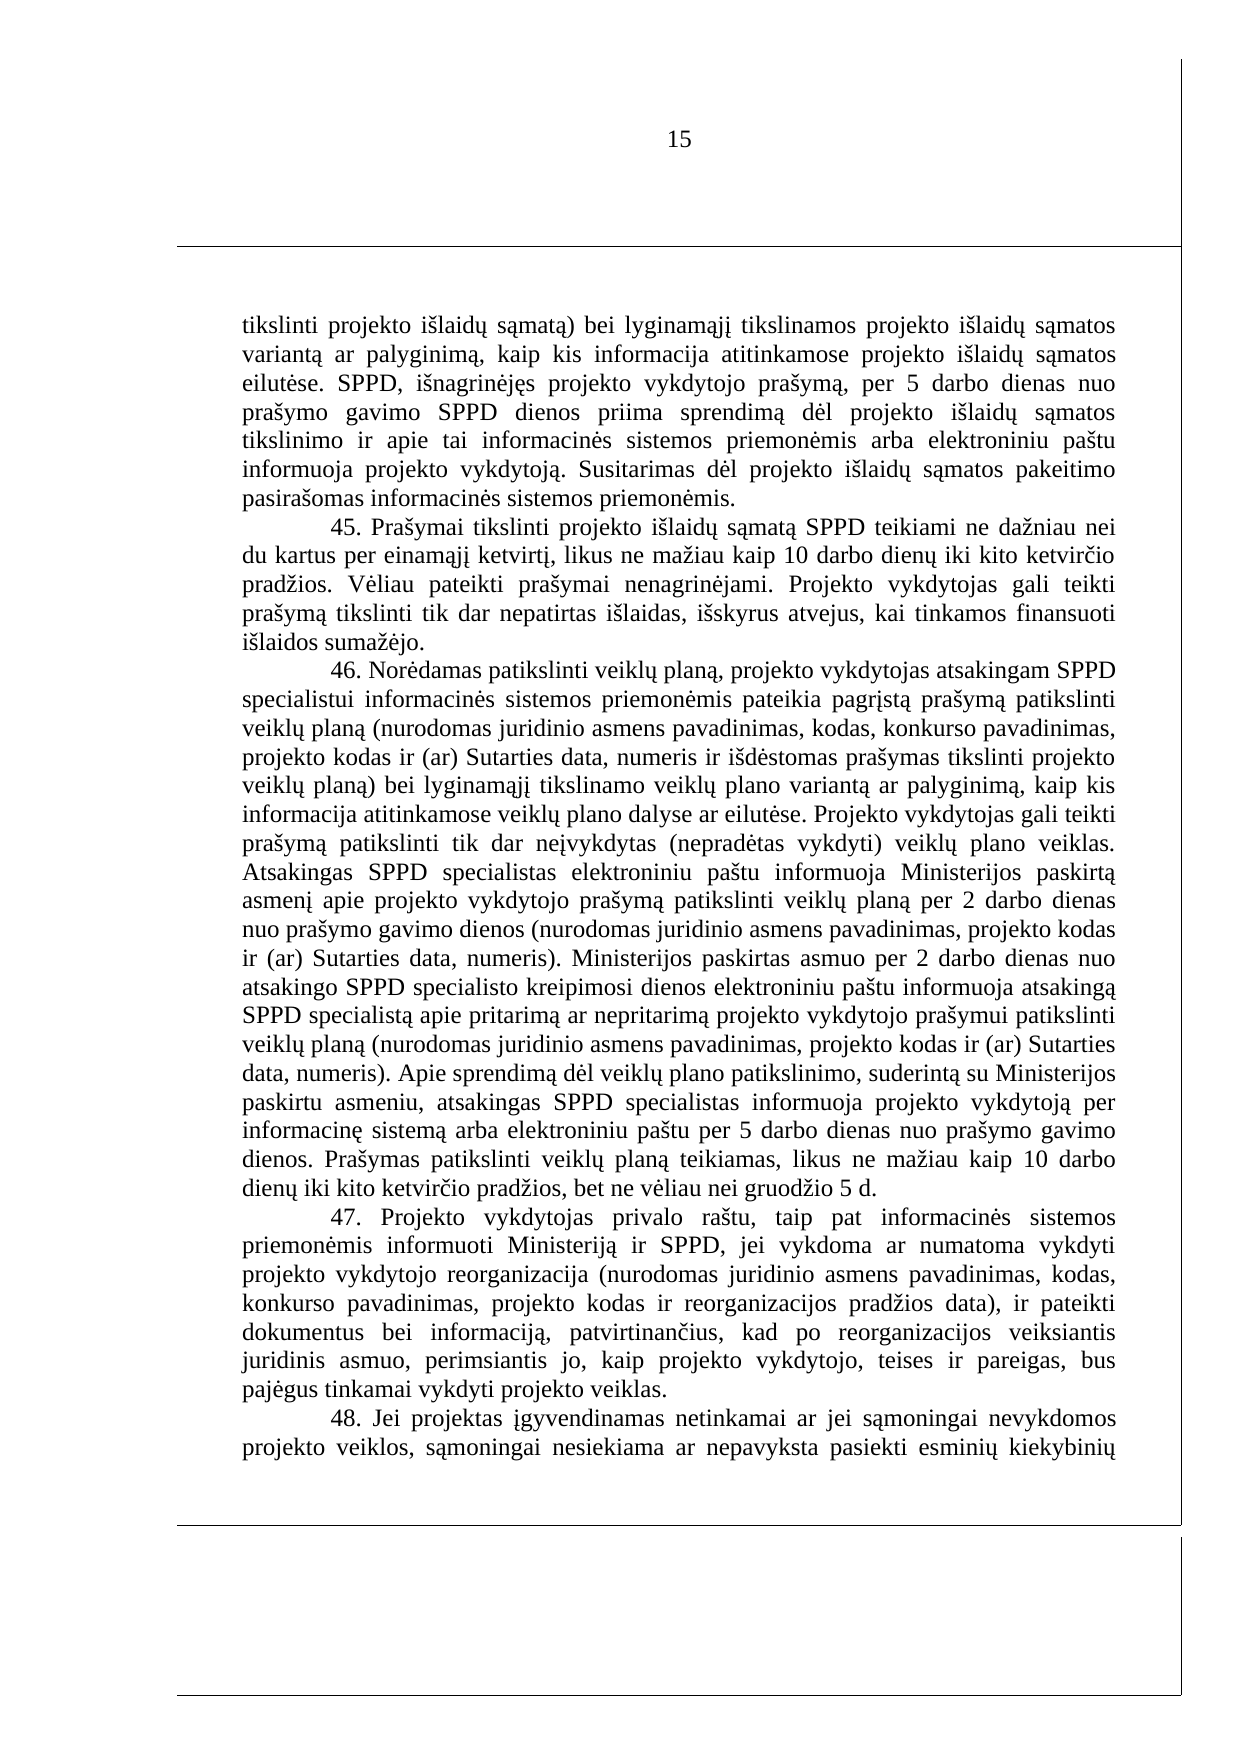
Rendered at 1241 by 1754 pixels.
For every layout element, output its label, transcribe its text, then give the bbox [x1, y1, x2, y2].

text 48. Jei projektas įgyvendinamas netinkamai ar jei sąmoningai nevykdomos projekto veiklos, sąmoningai nesiekiama ar nepavyksta pasiekti esminių kiekybinių [177, 1403, 1181, 1525]
text 46. Norėdamas patikslinti veiklų planą, projekto vykdytojas atsakingam SPPD specialistui informacinės sistemos priemonėmis pateikia pagrįstą prašymą patikslinti veiklų planą (nurodomas juridinio asmens pavadinimas, kodas, konkurso pavadinimas, projekto kodas ir (ar) Sutarties data, numeris ir išdėstomas prašymas tikslinti projekto veiklų planą) bei lyginamąjį tikslinamo veiklų plano variantą ar palyginimą, kaip kis informacija atitinkamose veiklų plano dalyse ar eilutėse. Projekto vykdytojas gali teikti prašymą patikslinti tik dar neįvykdytas (nepradėtas vykdyti) veiklų plano veiklas. Atsakingas SPPD specialistas elektroniniu paštu informuoja Ministerijos paskirtą asmenį apie projekto vykdytojo prašymą patikslinti veiklų planą per 2 darbo dienas nuo prašymo gavimo dienos (nurodomas juridinio asmens pavadinimas, projekto kodas ir (ar) Sutarties data, numeris). Ministerijos paskirtas asmuo per 2 darbo dienas nuo atsakingo SPPD specialisto kreipimosi dienos elektroniniu paštu informuoja atsakingą SPPD specialistą apie pritarimą ar nepritarimą projekto vykdytojo prašymui patikslinti veiklų planą (nurodomas juridinio asmens pavadinimas, projekto kodas ir (ar) Sutarties data, numeris). Apie sprendimą dėl veiklų plano patikslinimo, suderintą su Ministerijos paskirtu asmeniu, atsakingas SPPD specialistas informuoja projekto vykdytoją per informacinę sistemą arba elektroniniu paštu per 5 darbo dienas nuo prašymo gavimo dienos. Prašymas patikslinti veiklų planą teikiamas, likus ne mažiau kaip 10 darbo dienų iki kito ketvirčio pradžios, bet ne vėliau nei gruodžio 5 d. [177, 655, 1181, 1202]
text 47. Projekto vykdytojas privalo raštu, taip pat informacinės sistemos priemonėmis informuoti Ministeriją ir SPPD, jei vykdoma ar numatoma vykdyti projekto vykdytojo reorganizacija (nurodomas juridinio asmens pavadinimas, kodas, konkurso pavadinimas, projekto kodas ir reorganizacijos pradžios data), ir pateikti dokumentus bei informaciją, patvirtinančius, kad po reorganizacijos veiksiantis juridinis asmuo, perimsiantis jo, kaip projekto vykdytojo, teises ir pareigas, bus pajėgus tinkamai vykdyti projekto veiklas. [177, 1202, 1181, 1403]
text 45. Prašymai tikslinti projekto išlaidų sąmatą SPPD teikiami ne dažniau nei du kartus per einamąjį ketvirtį, likus ne mažiau kaip 10 darbo dienų iki kito ketvirčio pradžios. Vėliau pateikti prašymai nenagrinėjami. Projekto vykdytojas gali teikti prašymą tikslinti tik dar nepatirtas išlaidas, išskyrus atvejus, kai tinkamos finansuoti išlaidos sumažėjo. [177, 512, 1181, 655]
text tikslinti projekto išlaidų sąmatą) bei lyginamąjį tikslinamos projekto išlaidų sąmatos variantą ar palyginimą, kaip kis informacija atitinkamose projekto išlaidų sąmatos eilutėse. SPPD, išnagrinėjęs projekto vykdytojo prašymą, per 5 darbo dienas nuo prašymo gavimo SPPD dienos priima sprendimą dėl projekto išlaidų sąmatos tikslinimo ir apie tai informacinės sistemos priemonėmis arba elektroniniu paštu informuoja projekto vykdytoją. Susitarimas dėl projekto išlaidų sąmatos pakeitimo pasirašomas informacinės sistemos priemonėmis. [177, 246, 1181, 512]
